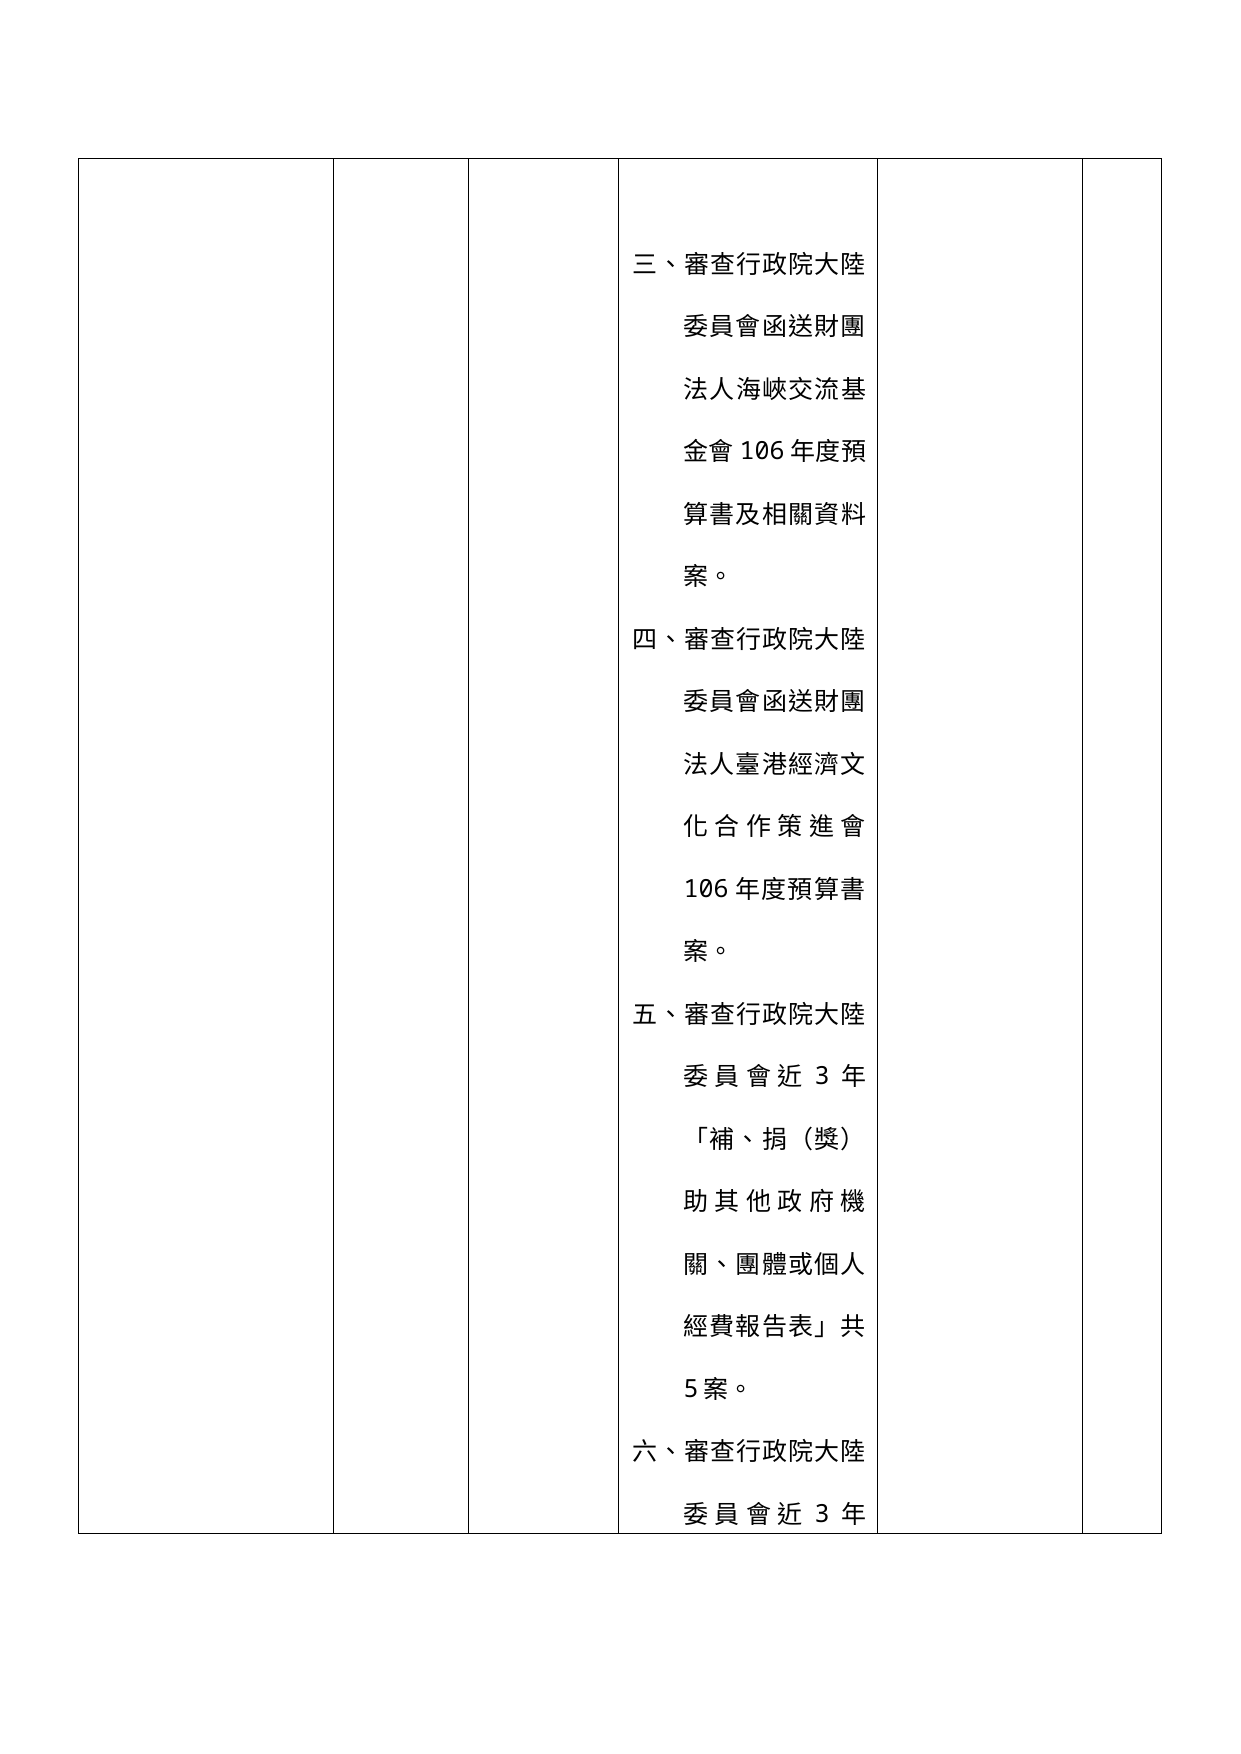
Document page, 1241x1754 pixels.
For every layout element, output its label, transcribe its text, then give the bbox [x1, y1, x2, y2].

table_cell [79, 159, 333, 1533]
table_cell [469, 159, 618, 1533]
table_cell [878, 159, 1082, 1533]
table_cell [1083, 159, 1161, 1533]
table_cell [334, 159, 468, 1533]
table_cell 三、審查行政院大陸委員會函送財團法人海峽交流基金會106年度預算書及相關資料案。 四、審查行政院大陸委員會函送財團法人臺港經濟文化合作策進會106年度預算書案。 五、審查行政院大陸委員會近3年「補、捐（獎）助其他政府機關、團體或個人經費報告表」共5案。 六、審查行政院大陸委員會近3年 [619, 159, 877, 1533]
